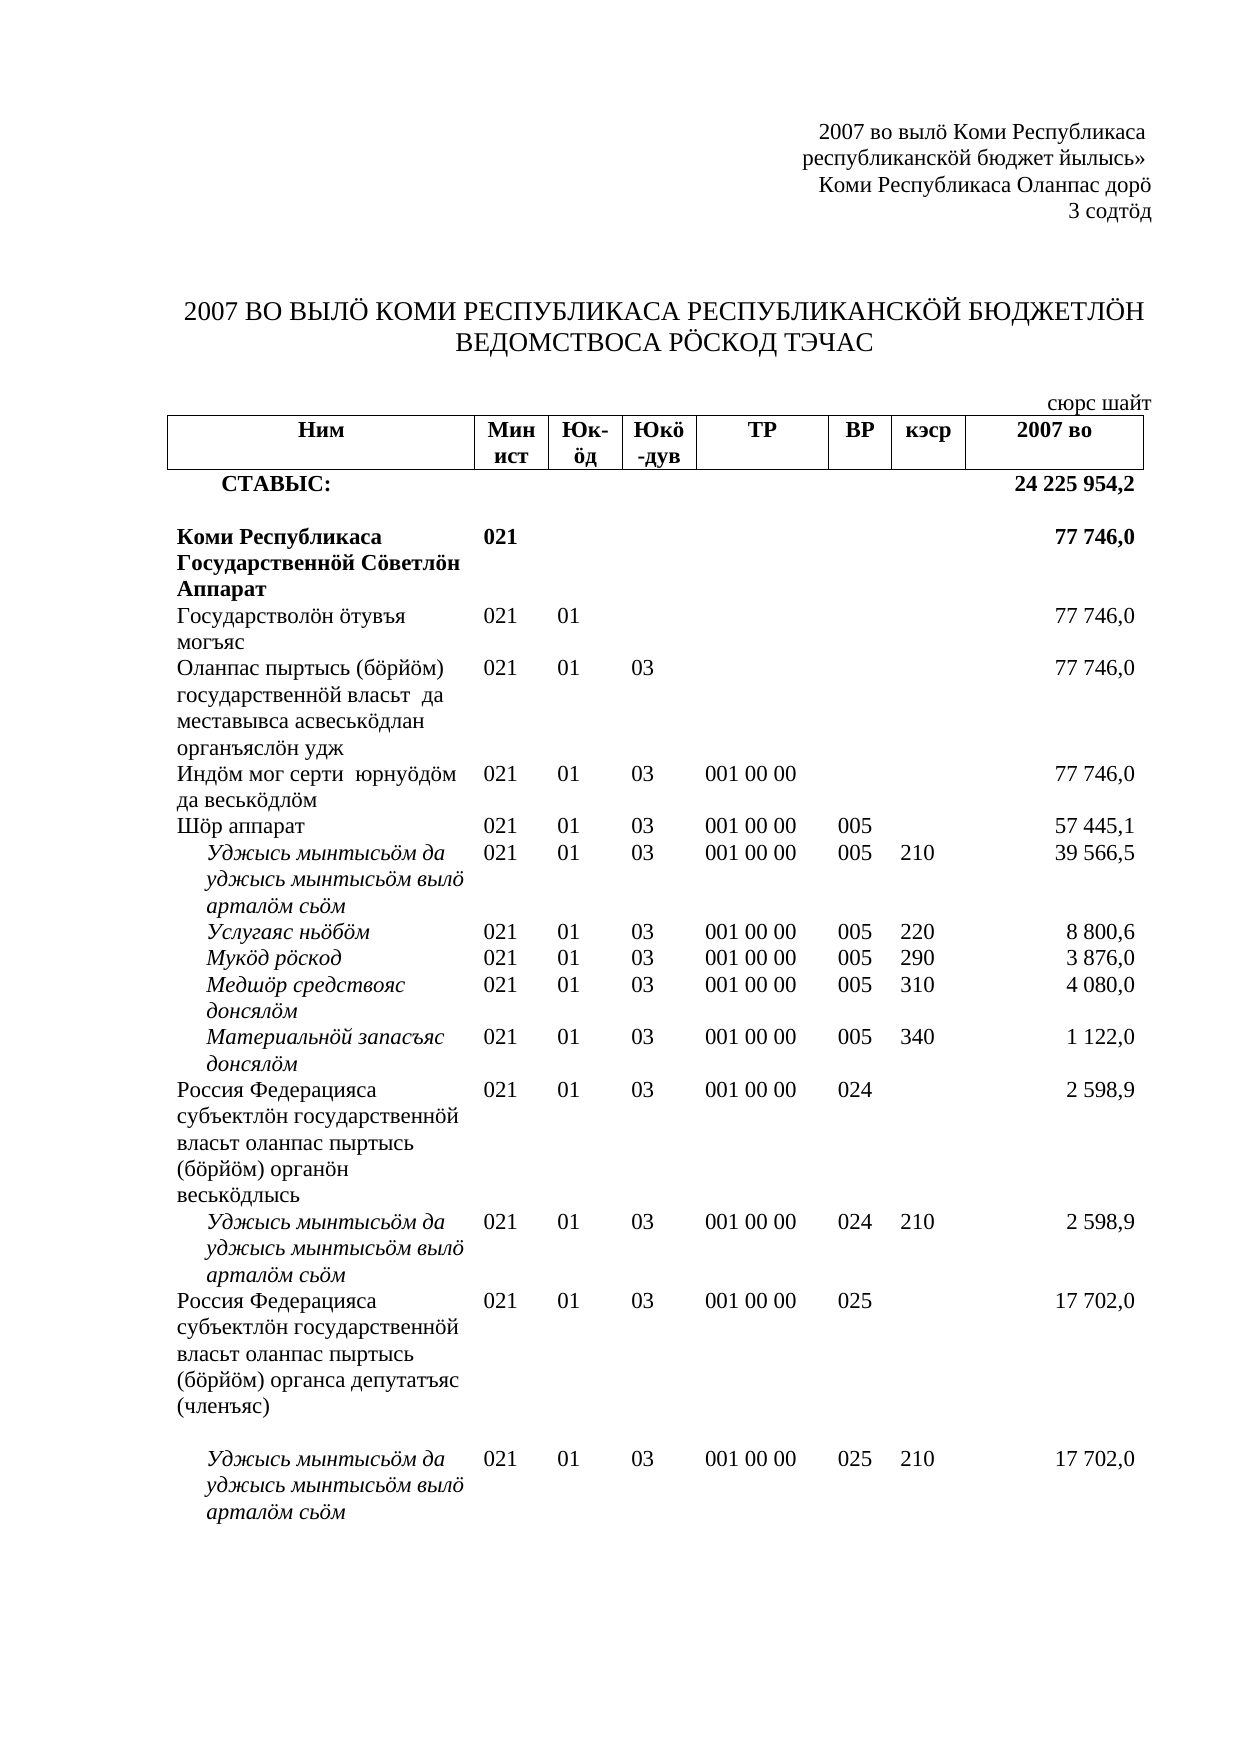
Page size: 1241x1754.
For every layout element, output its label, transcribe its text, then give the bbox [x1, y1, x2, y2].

table_cell 001 00 00 [696, 1287, 829, 1445]
table_cell 290 [891, 944, 965, 971]
table_cell 001 00 00 [696, 1445, 829, 1524]
text 2007 ВО ВЫЛÖ КОМИ РЕСПУБЛИКАСА РЕСПУБЛИКАНСКÖЙ БЮДЖЕТЛÖН ВЕДОМСТВОСА РÖСКОД ТЭЧАС [177, 295, 1152, 358]
table_cell [891, 602, 965, 654]
table_cell 021 [474, 602, 548, 654]
table_cell 025 [829, 1445, 891, 1524]
table_cell [891, 760, 965, 813]
table_cell 01 [548, 1287, 622, 1445]
table_cell 03 [622, 760, 696, 813]
table_cell 021 [474, 655, 548, 760]
table_cell 03 [622, 1445, 696, 1524]
table_cell [829, 655, 891, 760]
table_cell [548, 496, 622, 523]
table_cell [891, 1076, 965, 1208]
table_cell 220 [891, 918, 965, 944]
table_header ВР [829, 416, 891, 469]
table_cell Мукöд рöскод [168, 944, 474, 971]
table_cell [622, 523, 696, 602]
table_cell 03 [622, 1208, 696, 1287]
table_cell [891, 523, 965, 602]
table_cell 001 00 00 [696, 760, 829, 813]
table_cell Медшöр средствояс донсялöм [168, 971, 474, 1023]
table_cell [622, 470, 696, 496]
table_cell [622, 602, 696, 654]
table_cell 03 [622, 1076, 696, 1208]
table_cell [891, 496, 965, 523]
table_cell [891, 655, 965, 760]
table_cell 03 [622, 944, 696, 971]
table_cell 024 [829, 1208, 891, 1287]
table_header Юкö-дув [623, 416, 696, 469]
text республиканскöй бюджет йылысь» [177, 144, 1152, 171]
table_cell [548, 523, 622, 602]
table_cell Оланпас пыртысь (бöрйöм) государственнöй власьт да меставывса асвеськöдлан органъяслöн удж [168, 655, 474, 760]
table_cell 01 [548, 1445, 622, 1524]
table_cell 39 566,5 [965, 839, 1143, 918]
table_cell 17 702,0 [965, 1445, 1143, 1524]
table_cell 03 [622, 971, 696, 1023]
table_cell 021 [474, 1024, 548, 1076]
table_cell [829, 496, 891, 523]
table_cell 01 [548, 944, 622, 971]
table_cell 01 [548, 602, 622, 654]
table_cell 021 [474, 760, 548, 813]
table_cell Государстволöн öтувъя могъяс [168, 602, 474, 654]
table_cell [696, 655, 829, 760]
table_cell 210 [891, 1208, 965, 1287]
table_cell Уджысь мынтысьöм да уджысь мынтысьöм вылö арталöм сьöм [168, 1445, 474, 1524]
table_cell 025 [829, 1287, 891, 1445]
table_cell 01 [548, 1024, 622, 1076]
table_cell 03 [622, 655, 696, 760]
table_cell 77 746,0 [965, 760, 1143, 813]
table_cell 005 [829, 971, 891, 1023]
table_cell Материальнöй запасъяс донсялöм [168, 1024, 474, 1076]
table_cell 03 [622, 918, 696, 944]
text Коми Республикаса Оланпас дорö [177, 171, 1152, 197]
table_cell 8 800,6 [965, 918, 1143, 944]
table_cell Уджысь мынтысьöм да уджысь мынтысьöм вылö арталöм сьöм [168, 1208, 474, 1287]
table_cell [829, 602, 891, 654]
table_cell Услугаяс ньöбöм [168, 918, 474, 944]
table_cell 001 00 00 [696, 1076, 829, 1208]
table_cell 03 [622, 1024, 696, 1076]
table_cell [829, 470, 891, 496]
table_cell 24 225 954,2 [965, 470, 1143, 496]
table_cell [168, 496, 474, 523]
table_cell Индöм мог серти юрнуöдöм да веськöдлöм [168, 760, 474, 813]
table_cell [829, 760, 891, 813]
table_cell 005 [829, 813, 891, 839]
table_cell 021 [474, 971, 548, 1023]
table_cell 001 00 00 [696, 944, 829, 971]
table_cell 01 [548, 813, 622, 839]
table_cell Россия Федерацияса субъектлöн государственнöй власьт оланпас пыртысь (бöрйöм) органса депутатъяс (членъяс) [168, 1287, 474, 1445]
table_cell [622, 1524, 696, 1551]
table_cell 021 [474, 918, 548, 944]
table_cell 021 [474, 523, 548, 602]
table_cell 17 702,0 [965, 1287, 1143, 1445]
table_cell [696, 602, 829, 654]
table_cell 005 [829, 918, 891, 944]
table_cell 03 [622, 839, 696, 918]
table_cell [891, 1287, 965, 1445]
table_cell [829, 523, 891, 602]
table_cell 2 598,9 [965, 1208, 1143, 1287]
table_cell 021 [474, 1076, 548, 1208]
table_cell [965, 496, 1143, 523]
table_header ТР [697, 416, 828, 469]
table_cell 2 598,9 [965, 1076, 1143, 1208]
table_cell 024 [829, 1076, 891, 1208]
table_cell 01 [548, 839, 622, 918]
table_cell Коми Республикаса Государственнöй Сöветлöн Аппарат [168, 523, 474, 602]
table_cell 001 00 00 [696, 813, 829, 839]
table_header Юк- öд [549, 416, 622, 469]
table_cell [965, 1524, 1143, 1551]
table_cell [696, 1524, 829, 1551]
table_header кэср [892, 416, 965, 469]
table_cell Шöр аппарат [168, 813, 474, 839]
table_cell 340 [891, 1024, 965, 1076]
table_cell [474, 470, 548, 496]
text сюрс шайт [177, 389, 1152, 415]
table_cell 001 00 00 [696, 1208, 829, 1287]
table_cell 005 [829, 1024, 891, 1076]
table_cell [168, 1524, 474, 1551]
table_cell [474, 1524, 548, 1551]
text 3 содтöд [177, 197, 1152, 223]
table_cell Россия Федерацияса субъектлöн государственнöй власьт оланпас пыртысь (бöрйöм) органöн веськöдлысь [168, 1076, 474, 1208]
table_cell [891, 813, 965, 839]
table_cell 001 00 00 [696, 1024, 829, 1076]
table_cell [891, 1524, 965, 1551]
table_cell 021 [474, 944, 548, 971]
table_cell 03 [622, 813, 696, 839]
table_cell 01 [548, 760, 622, 813]
table_cell Уджысь мынтысьöм да уджысь мынтысьöм вылö арталöм сьöм [168, 839, 474, 918]
table_cell 001 00 00 [696, 971, 829, 1023]
table_cell [696, 496, 829, 523]
table_cell 005 [829, 944, 891, 971]
table_cell 021 [474, 1287, 548, 1445]
table_cell 01 [548, 971, 622, 1023]
table_cell [622, 496, 696, 523]
table_cell 005 [829, 839, 891, 918]
table_cell 3 876,0 [965, 944, 1143, 971]
table_cell 021 [474, 813, 548, 839]
table_cell 210 [891, 1445, 965, 1524]
text 2007 во вылö Коми Республикаса [177, 118, 1152, 144]
table_header Ним [168, 416, 474, 469]
table_cell 77 746,0 [965, 523, 1143, 602]
table_cell [548, 470, 622, 496]
table_header 2007 во [966, 416, 1143, 469]
table_cell 021 [474, 1445, 548, 1524]
table_cell 4 080,0 [965, 971, 1143, 1023]
table_cell [829, 1524, 891, 1551]
table_cell 021 [474, 1208, 548, 1287]
table_cell СТАВЫС: [168, 470, 474, 496]
table_cell 57 445,1 [965, 813, 1143, 839]
table_cell 01 [548, 655, 622, 760]
table_cell 01 [548, 1076, 622, 1208]
table_cell [696, 470, 829, 496]
table_cell 01 [548, 1208, 622, 1287]
table_cell 1 122,0 [965, 1024, 1143, 1076]
table_cell [891, 470, 965, 496]
table_cell 310 [891, 971, 965, 1023]
table_cell 001 00 00 [696, 839, 829, 918]
table_cell 77 746,0 [965, 602, 1143, 654]
table_header Минист [475, 416, 548, 469]
table_cell 03 [622, 1287, 696, 1445]
table_cell [474, 496, 548, 523]
table_cell 210 [891, 839, 965, 918]
table_cell 001 00 00 [696, 918, 829, 944]
table_cell 01 [548, 918, 622, 944]
table_cell 77 746,0 [965, 655, 1143, 760]
table_cell 021 [474, 839, 548, 918]
table_cell [696, 523, 829, 602]
table_cell [548, 1524, 622, 1551]
